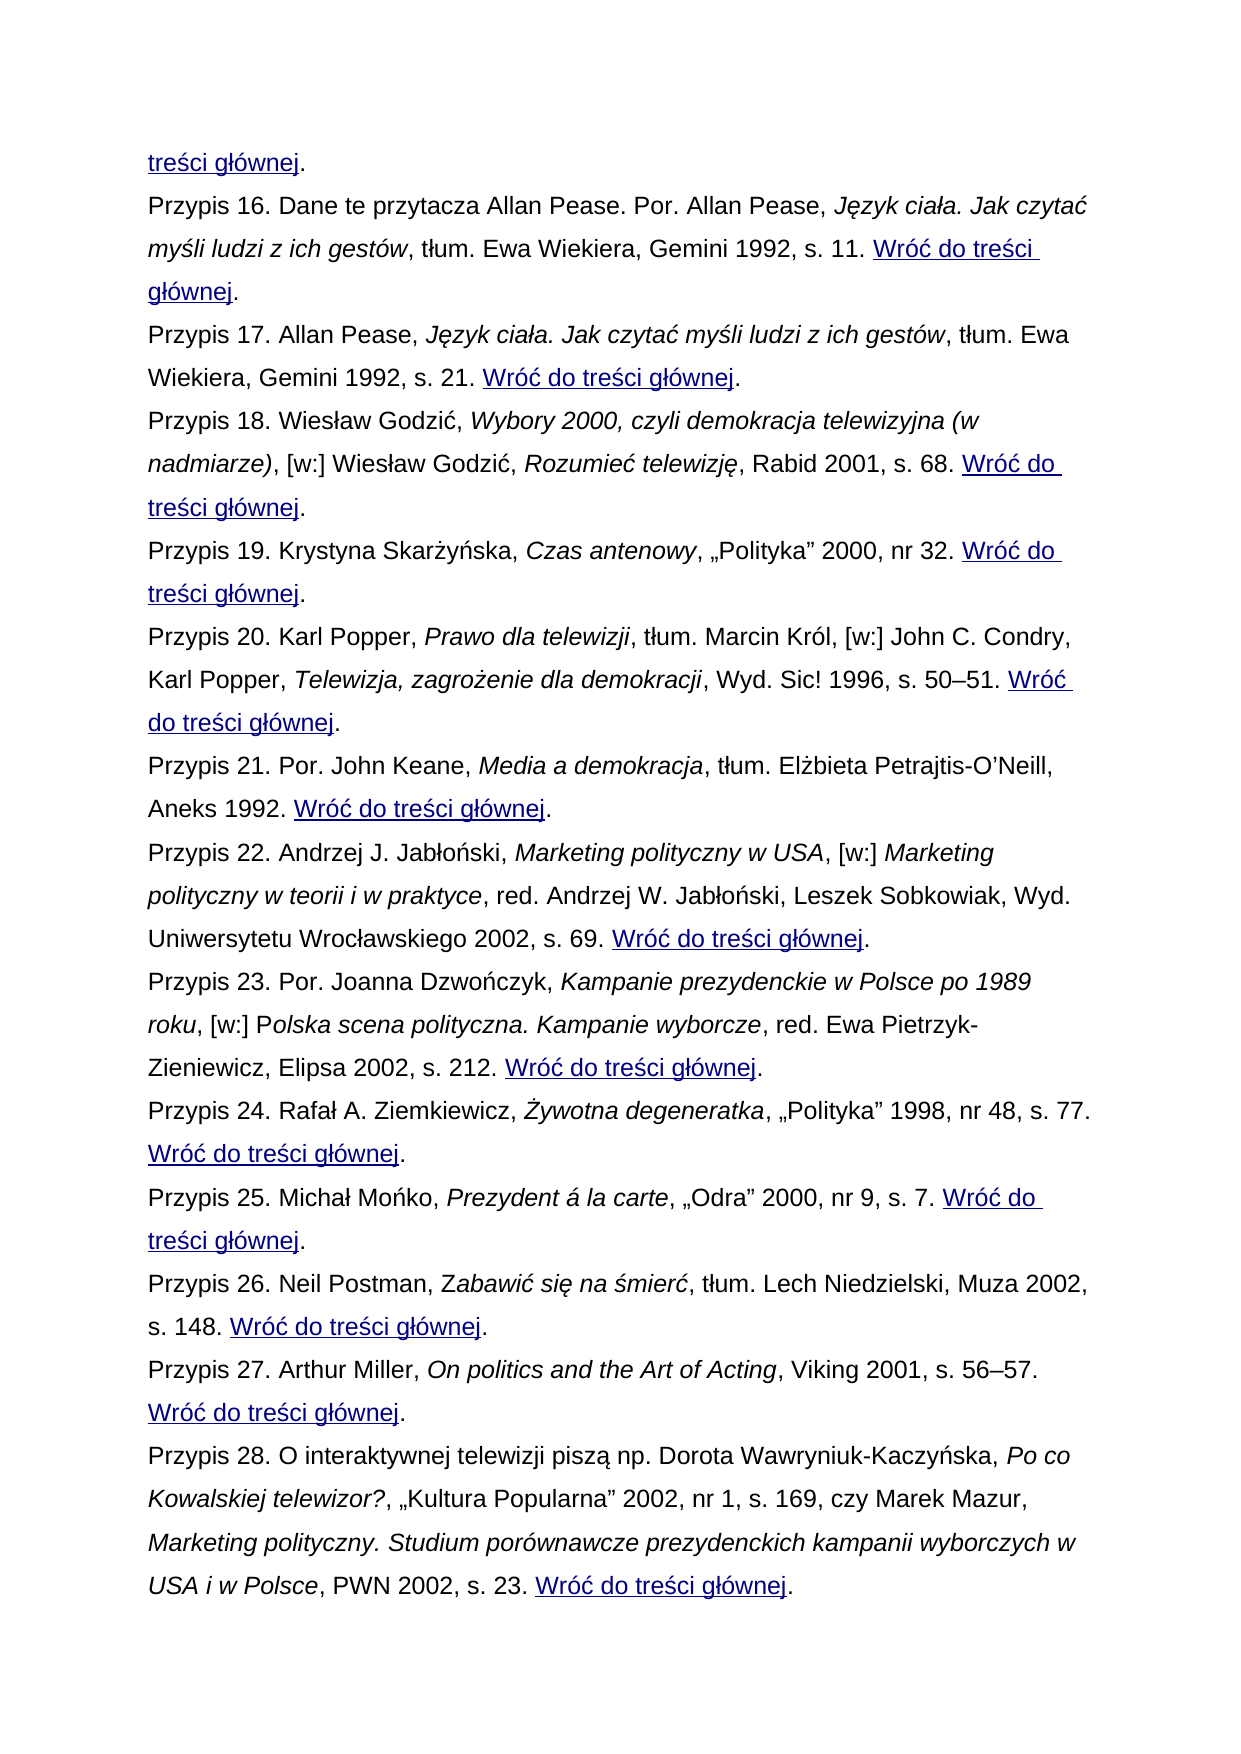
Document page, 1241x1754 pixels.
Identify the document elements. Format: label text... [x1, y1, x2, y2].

text Przypis 26. Neil Postman, Zabawić się na śmierć, tłum. Lech Niedzielski, Muza 2002, s. 148. Wróć do treści głównej. [148, 1269, 1093, 1341]
text Przypis 23. Por. Joanna Dzwończyk, Kampanie prezydenckie w Polsce po 1989 roku, [w:] Polska scena polityczna. Kampanie wyborcze, red. Ewa Pietrzyk-Zieniewicz, Elipsa 2002, s. 212. Wróć do treści głównej. [148, 967, 1093, 1082]
text Przypis 22. Andrzej J. Jabłoński, Marketing polityczny w USA, [w:] Marketing polityczny w teorii i w praktyce, red. Andrzej W. Jabłoński, Leszek Sobkowiak, Wyd. Uniwersytetu Wrocławskiego 2002, s. 69. Wróć do treści głównej. [148, 838, 1093, 953]
text Przypis 18. Wiesław Godzić, Wybory 2000, czyli demokracja telewizyjna (w nadmiarze), [w:] Wiesław Godzić, Rozumieć telewizję, Rabid 2001, s. 68. Wróć do treści głównej. [148, 406, 1093, 521]
text Przypis 28. O interaktywnej telewizji piszą np. Dorota Wawryniuk-Kaczyńska, Po co Kowalskiej telewizor?, „Kultura Popularna” 2002, nr 1, s. 169, czy Marek Mazur, Marketing polityczny. Studium porównawcze prezydenckich kampanii wyborczych w USA i w Polsce, PWN 2002, s. 23. Wróć do treści głównej. [148, 1441, 1093, 1599]
text Przypis 21. Por. John Keane, Media a demokracja, tłum. Elżbieta Petrajtis-O’Neill, Aneks 1992. Wróć do treści głównej. [148, 751, 1093, 823]
text Przypis 16. Dane te przytacza Allan Pease. Por. Allan Pease, Język ciała. Jak czytać myśli ludzi z ich gestów, tłum. Ewa Wiekiera, Gemini 1992, s. 11. Wróć do treści głównej. [148, 191, 1093, 306]
text Przypis 27. Arthur Miller, On politics and the Art of Acting, Viking 2001, s. 56–57. Wróć do treści głównej. [148, 1355, 1093, 1427]
text Przypis 19. Krystyna Skarżyńska, Czas antenowy, „Polityka” 2000, nr 32. Wróć do treści głównej. [148, 536, 1093, 608]
text Przypis 20. Karl Popper, Prawo dla telewizji, tłum. Marcin Król, [w:] John C. Condry, Karl Popper, Telewizja, zagrożenie dla demokracji, Wyd. Sic! 1996, s. 50–51. Wróć do treści głównej. [148, 622, 1093, 737]
text Przypis 17. Allan Pease, Język ciała. Jak czytać myśli ludzi z ich gestów, tłum. Ewa Wiekiera, Gemini 1992, s. 21. Wróć do treści głównej. [148, 320, 1093, 392]
text treści głównej. [148, 148, 1093, 176]
text Przypis 25. Michał Mońko, Prezydent á la carte, „Odra” 2000, nr 9, s. 7. Wróć do treści głównej. [148, 1183, 1093, 1254]
text Przypis 24. Rafał A. Ziemkiewicz, Żywotna degeneratka, „Polityka” 1998, nr 48, s. 77. Wróć do treści głównej. [148, 1096, 1093, 1168]
